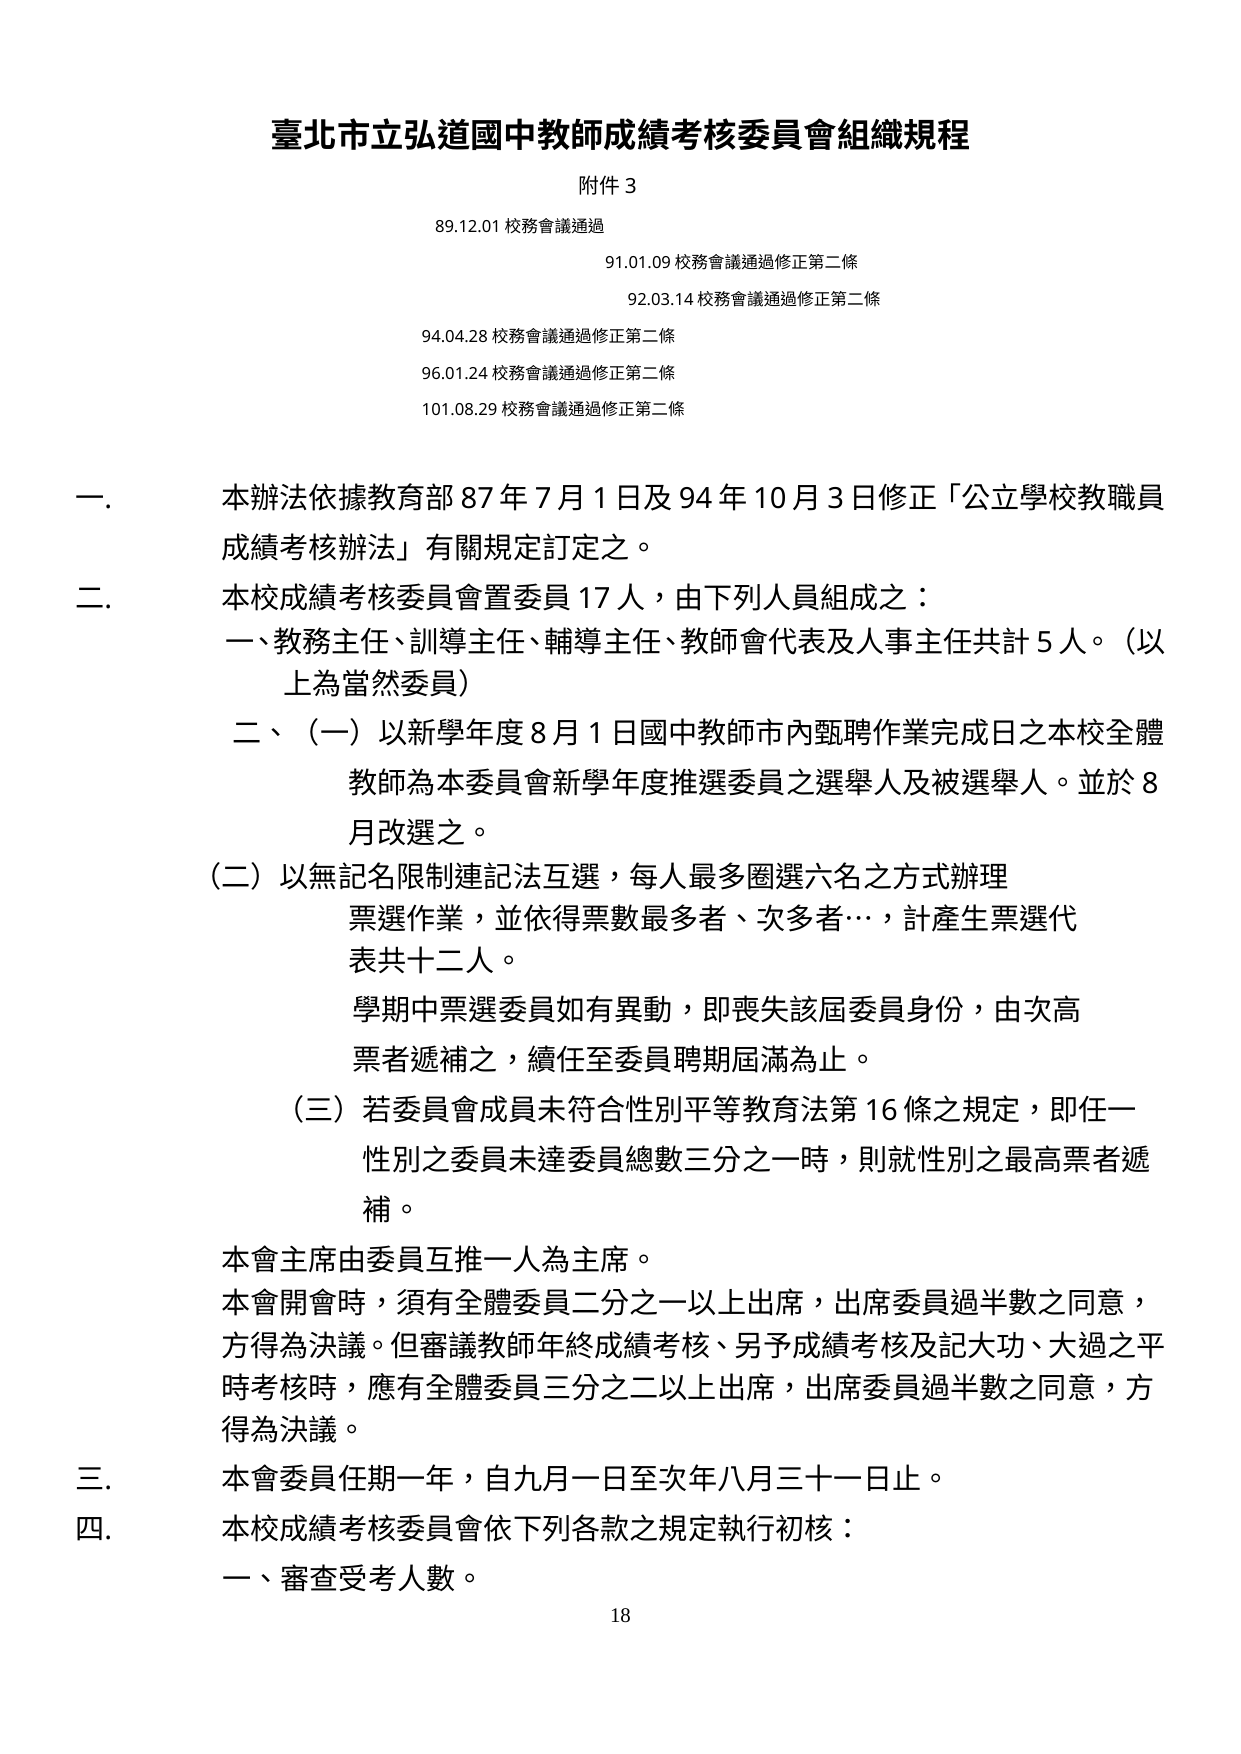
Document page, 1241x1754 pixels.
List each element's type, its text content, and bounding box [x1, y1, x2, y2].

text 學期中票選委員如有異動，即喪失該屆委員身份，由次高 [75, 980, 1165, 1030]
text 臺北市立弘道國中教師成績考核委員會組織規程 [75, 109, 1165, 157]
list 本校成績考核委員會依下列各款之規定執行初核： [75, 1499, 1165, 1549]
text 89.12.01校務會議通過 [75, 213, 1165, 237]
text 一、教務主任、訓導主任、輔導主任、教師會代表及人事主任共計5人。（以上為當然委員） [225, 618, 1165, 703]
text 二、（一）以新學年度8月1日國中教師市內甄聘作業完成日之本校全體教師為本委員會新學年度推選委員之選舉人及被選舉人。並於8月改選之。 [232, 703, 1165, 853]
text 96.01.24校務會議通過修正第二條 [75, 360, 1165, 384]
list 本會委員任期一年，自九月一日至次年八月三十一日止。 [75, 1449, 1165, 1499]
list 本辦法依據教育部87年7月1日及94年10月3日修正「公立學校教職員成績考核辦法」有關規定訂定之。 [75, 468, 1165, 568]
text （二）以無記名限制連記法互選，每人最多圈選六名之方式辦理 [108, 853, 1165, 895]
text 92.03.14校務會議通過修正第二條 [75, 286, 1165, 310]
text 附件3 [75, 170, 1165, 200]
text 101.08.29校務會議通過修正第二條 [75, 396, 1165, 421]
text 94.04.28校務會議通過修正第二條 [75, 323, 1165, 347]
text 票選作業，並依得票數最多者、次多者…，計產生票選代 [333, 895, 1165, 938]
list 本校成績考核委員會置委員17人，由下列人員組成之： [75, 568, 1165, 618]
text 91.01.09校務會議通過修正第二條 [75, 249, 1165, 274]
text 本會主席由委員互推一人為主席。 [75, 1230, 1165, 1280]
text 本會開會時，須有全體委員二分之一以上出席，出席委員過半數之同意，方得為決議。但審議教師年終成績考核、另予成績考核及記大功、大過之平時考核時，應有全體委員三分之二以上出席，出席委員過半數之同意，方得為決議。 [221, 1280, 1165, 1449]
text 表共十二人。 [333, 938, 1165, 980]
text 一、審查受考人數。 [207, 1549, 1165, 1599]
text （三）若委員會成員未符合性別平等教育法第16條之規定，即任一性別之委員未達委員總數三分之一時，則就性別之最高票者遞補。 [275, 1080, 1165, 1230]
text 票者遞補之，續任至委員聘期屆滿為止。 [75, 1030, 1165, 1080]
